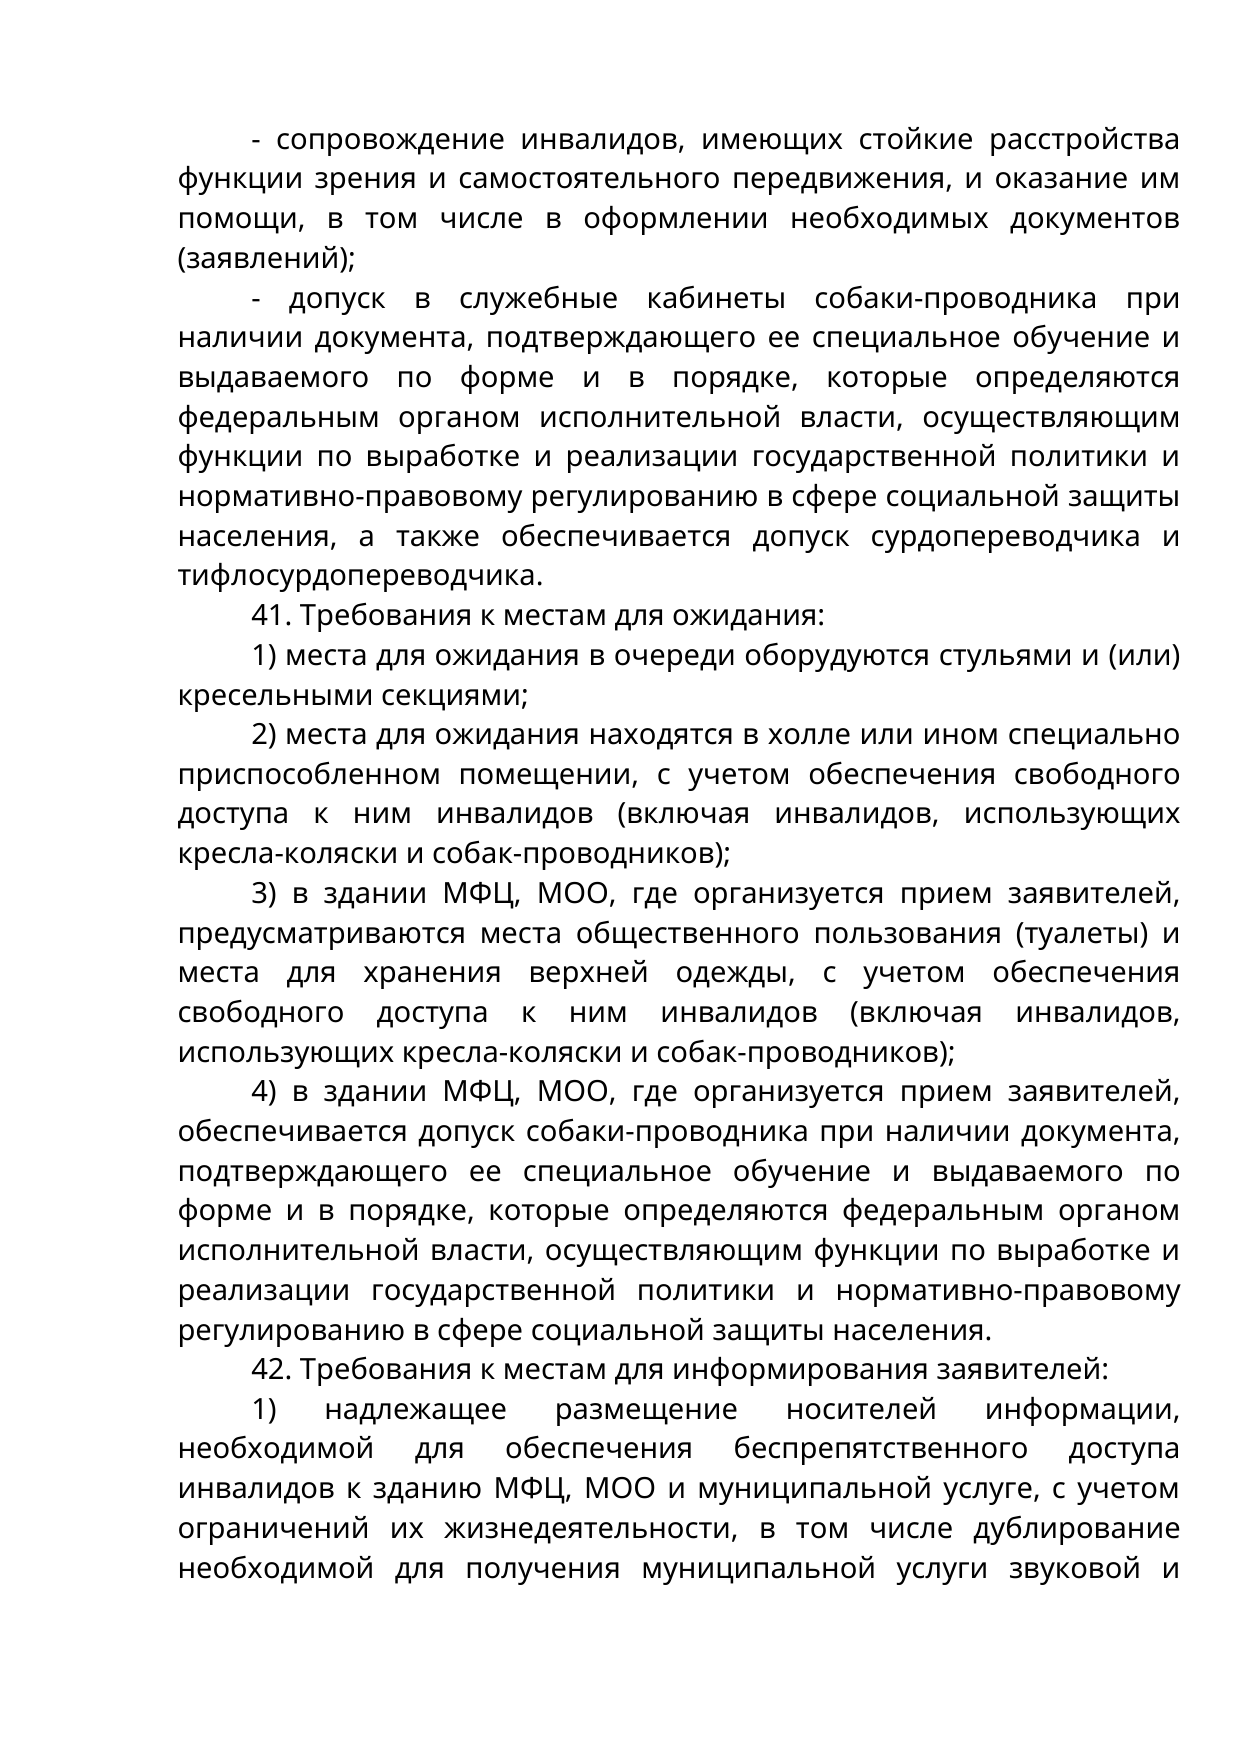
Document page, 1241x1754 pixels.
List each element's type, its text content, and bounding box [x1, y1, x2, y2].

text - допуск в служебные кабинеты собаки-проводника при наличии документа, подтверждающего ее специальное обучение и выдаваемого по форме и в порядке, которые определяются федеральным органом исполнительной власти, осуществляющим функции по выработке и реализации государственной политики и нормативно-правовому регулированию в сфере социальной защиты населения, а также обеспечивается допуск сурдопереводчика и тифлосурдопереводчика. [177, 277, 1181, 594]
text 4) в здании МФЦ, МОО, где организуется прием заявителей, обеспечивается допуск собаки-проводника при наличии документа, подтверждающего ее специальное обучение и выдаваемого по форме и в порядке, которые определяются федеральным органом исполнительной власти, осуществляющим функции по выработке и реализации государственной политики и нормативно-правовому регулированию в сфере социальной защиты населения. [177, 1071, 1181, 1348]
text 1) надлежащее размещение носителей информации, необходимой для обеспечения беспрепятственного доступа инвалидов к зданию МФЦ, МОО и муниципальной услуге, с учетом ограничений их жизнедеятельности, в том числе дублирование необходимой для получения муниципальной услуги звуковой и [177, 1388, 1181, 1587]
text 42. Требования к местам для информирования заявителей: [177, 1348, 1181, 1388]
text 3) в здании МФЦ, МОО, где организуется прием заявителей, предусматриваются места общественного пользования (туалеты) и места для хранения верхней одежды, с учетом обеспечения свободного доступа к ним инвалидов (включая инвалидов, использующих кресла-коляски и собак-проводников); [177, 872, 1181, 1071]
text 2) места для ожидания находятся в холле или ином специально приспособленном помещении, с учетом обеспечения свободного доступа к ним инвалидов (включая инвалидов, использующих кресла-коляски и собак-проводников); [177, 713, 1181, 872]
text 41. Требования к местам для ожидания: [177, 594, 1181, 634]
text - сопровождение инвалидов, имеющих стойкие расстройства функции зрения и самостоятельного передвижения, и оказание им помощи, в том числе в оформлении необходимых документов (заявлений); [177, 118, 1181, 277]
text 1) места для ожидания в очереди оборудуются стульями и (или) кресельными секциями; [177, 634, 1181, 713]
